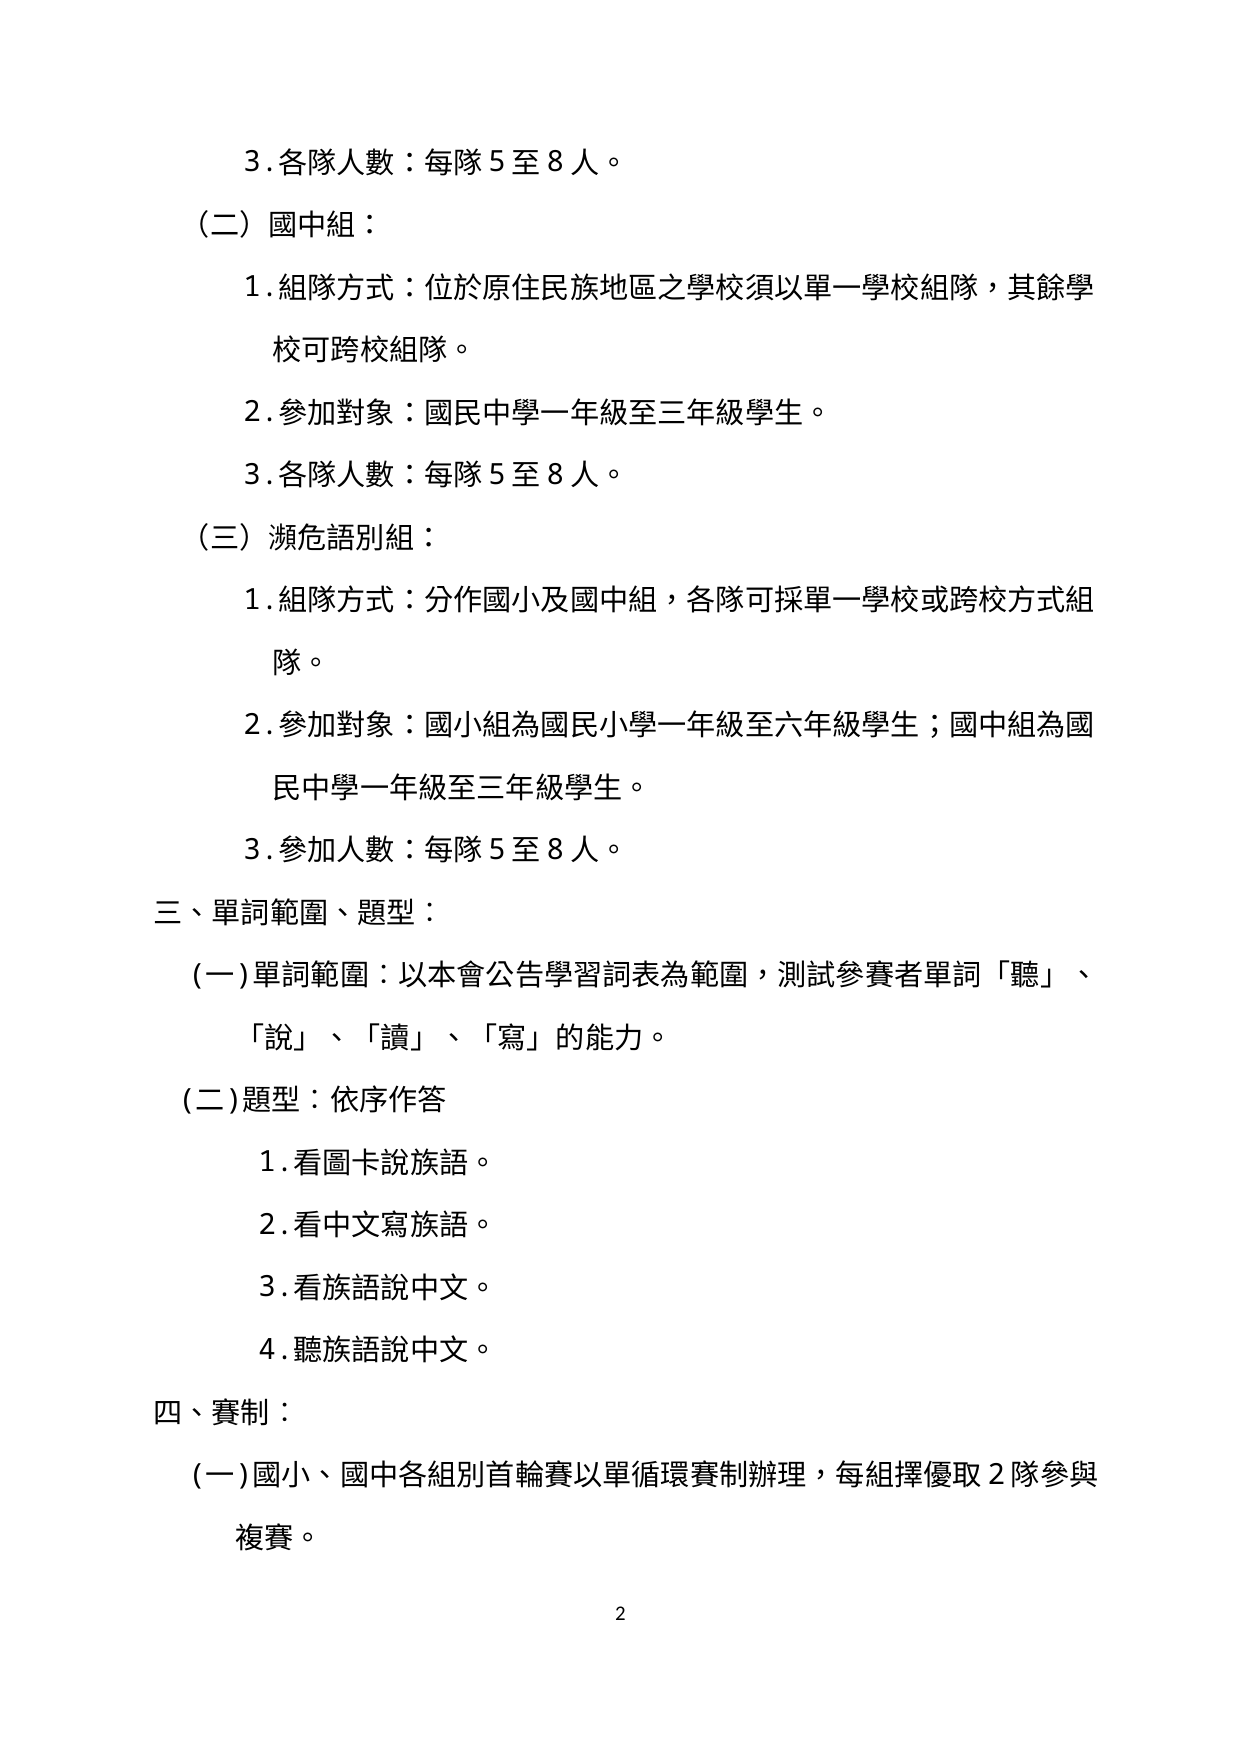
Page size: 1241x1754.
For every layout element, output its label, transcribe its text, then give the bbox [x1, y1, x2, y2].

text （二）國中組： [181, 181, 1122, 244]
text 3.各隊人數：每隊5至8人。 [243, 431, 1122, 494]
text 三、單詞範圍、題型︰ [118, 869, 1122, 931]
text 2.看中文寫族語。 [118, 1181, 1122, 1244]
text 四、賽制︰ [118, 1369, 1122, 1431]
text 3.參加人數：每隊5至8人。 [243, 806, 1122, 869]
text 2.參加對象：國小組為國民小學一年級至六年級學生；國中組為國民中學一年級至三年級學生。 [243, 681, 1122, 806]
text 1.看圖卡說族語。 [118, 1119, 1122, 1181]
text 1.組隊方式：分作國小及國中組，各隊可採單一學校或跨校方式組隊。 [243, 556, 1122, 681]
text 3.看族語說中文。 [118, 1244, 1122, 1306]
text 4.聽族語說中文。 [118, 1306, 1122, 1369]
text 2.參加對象：國民中學一年級至三年級學生。 [243, 369, 1122, 431]
text (二)題型︰依序作答 [143, 1056, 1122, 1119]
text 3.各隊人數：每隊5至8人。 [243, 119, 1122, 181]
text (一)單詞範圍︰以本會公告學習詞表為範圍，測試參賽者單詞「聽」、「說」、「讀」、「寫」的能力。 [118, 931, 1122, 1056]
text (一)國小、國中各組別首輪賽以單循環賽制辦理，每組擇優取2隊參與複賽。 [118, 1431, 1122, 1556]
text 1.組隊方式：位於原住民族地區之學校須以單一學校組隊，其餘學校可跨校組隊。 [243, 244, 1122, 369]
text （三）瀕危語別組： [181, 494, 1122, 556]
